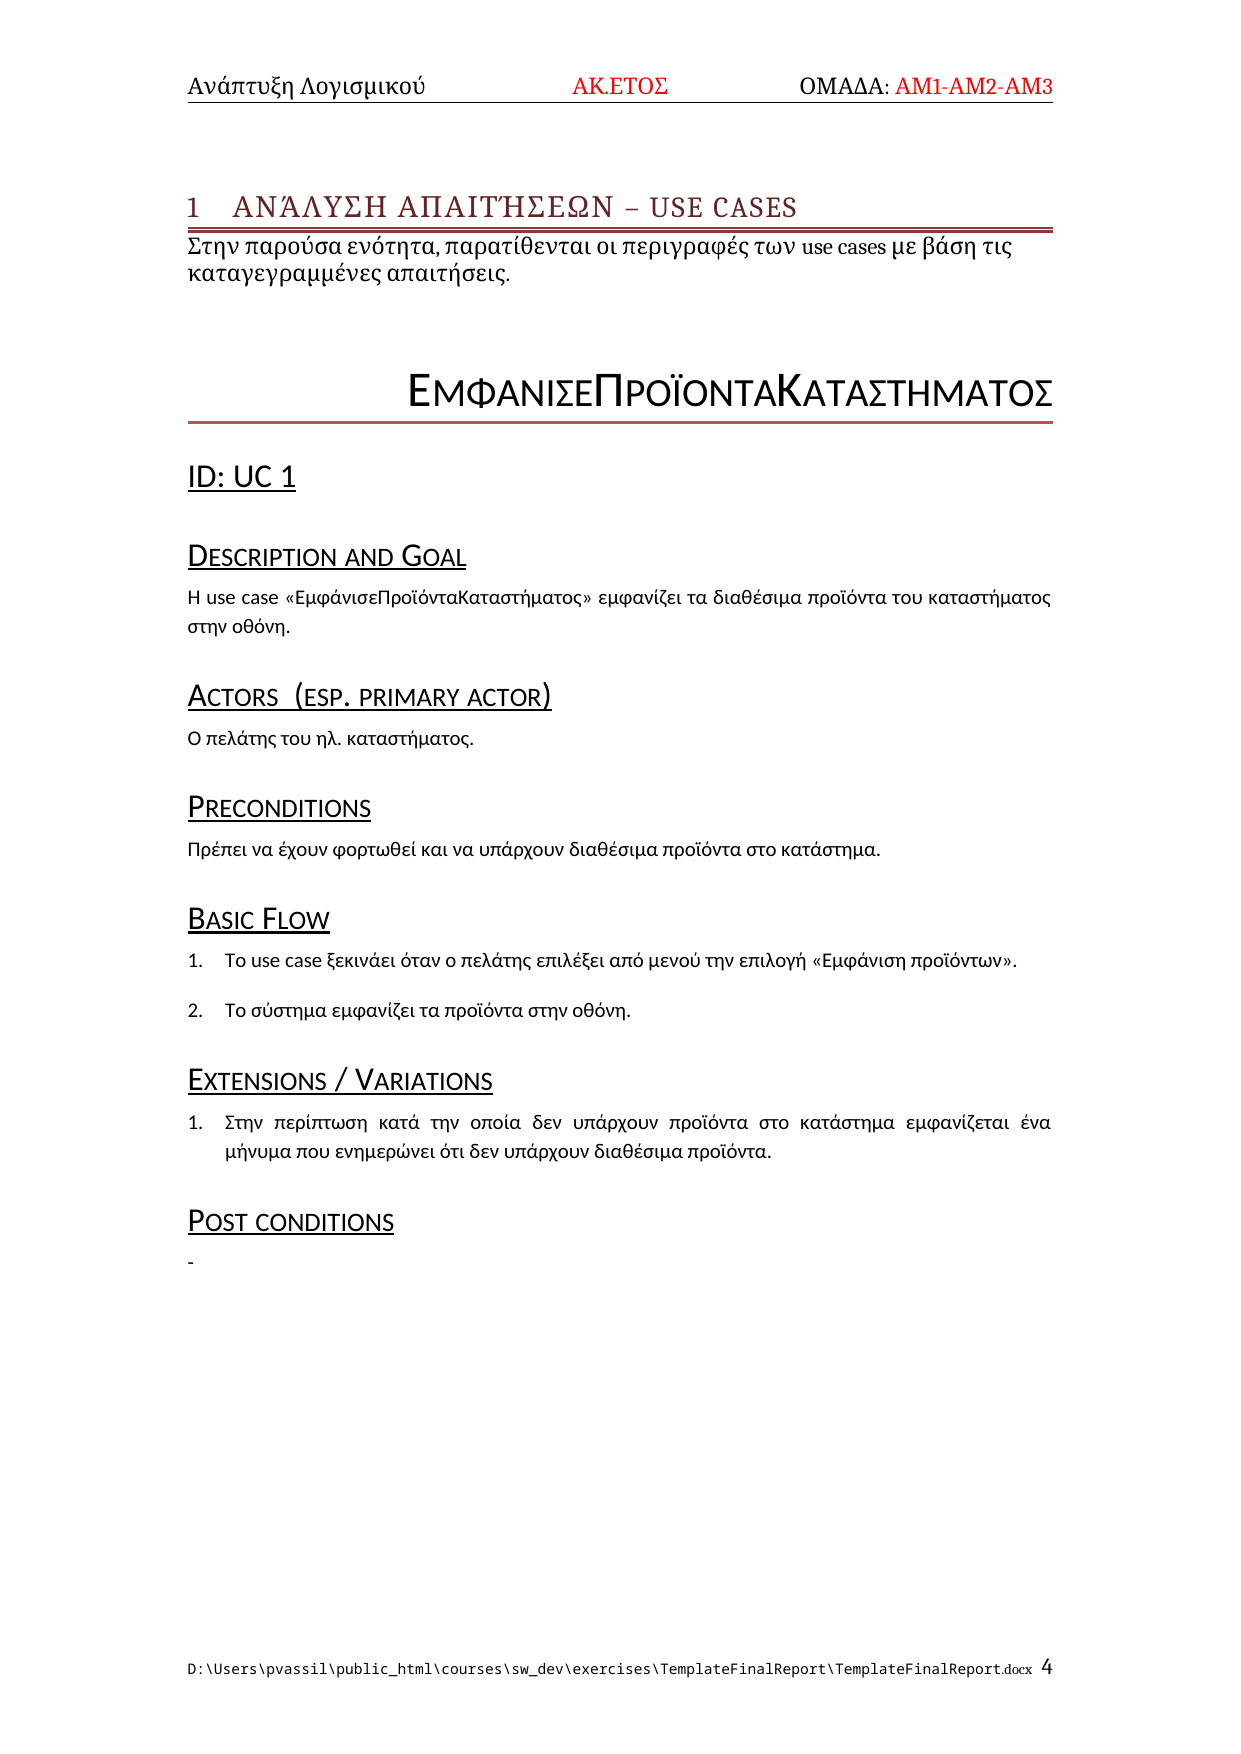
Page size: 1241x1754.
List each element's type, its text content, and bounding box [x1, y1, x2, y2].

list Στην περίπτωση κατά την οποία δεν υπάρχουν προϊόντα στο κατάστημα εμφανίζεται ένα μήνυμα που ενημερώνει ότι δεν υπάρχουν διαθέσιμα προϊόντα. [187, 1109, 1053, 1164]
text Ο πελάτης του ηλ. καταστήματος. [187, 725, 1053, 750]
text Extensions / Variations [187, 1058, 1053, 1099]
text Basic Flow [187, 897, 1053, 937]
text ID: UC 1 [187, 456, 1053, 496]
subtitle Ανάλυση Απαιτήσεων – Use Cases [187, 192, 1053, 233]
text Η use case «ΕμφάνισεΠροϊόνταΚαταστήματος» εμφανίζει τα διαθέσιμα προϊόντα του καταστήματος στην οθόνη. [187, 584, 1053, 639]
text Preconditions [187, 785, 1053, 826]
text - [187, 1249, 1053, 1275]
text Description and Goal [187, 533, 1053, 574]
text Actors (esp. primary actor) [187, 674, 1053, 715]
text Στην παρούσα ενότητα, παρατίθενται οι περιγραφές των use cases με βάση τις καταγεγραμμένες απαιτήσεις. [187, 233, 1053, 287]
text Post conditions [187, 1199, 1053, 1239]
text Πρέπει να έχουν φορτωθεί και να υπάρχουν διαθέσιμα προϊόντα στο κατάστημα. [187, 836, 1053, 862]
list Το σύστημα εμφανίζει τα προϊόντα στην οθόνη. [187, 998, 1053, 1023]
text ΕμφανισεΠροϊονταΚαταστηματοσ [187, 358, 1053, 424]
list To use case ξεκινάει όταν ο πελάτης επιλέξει από μενού την επιλογή «Εμφάνιση προϊόντων». [187, 948, 1053, 973]
